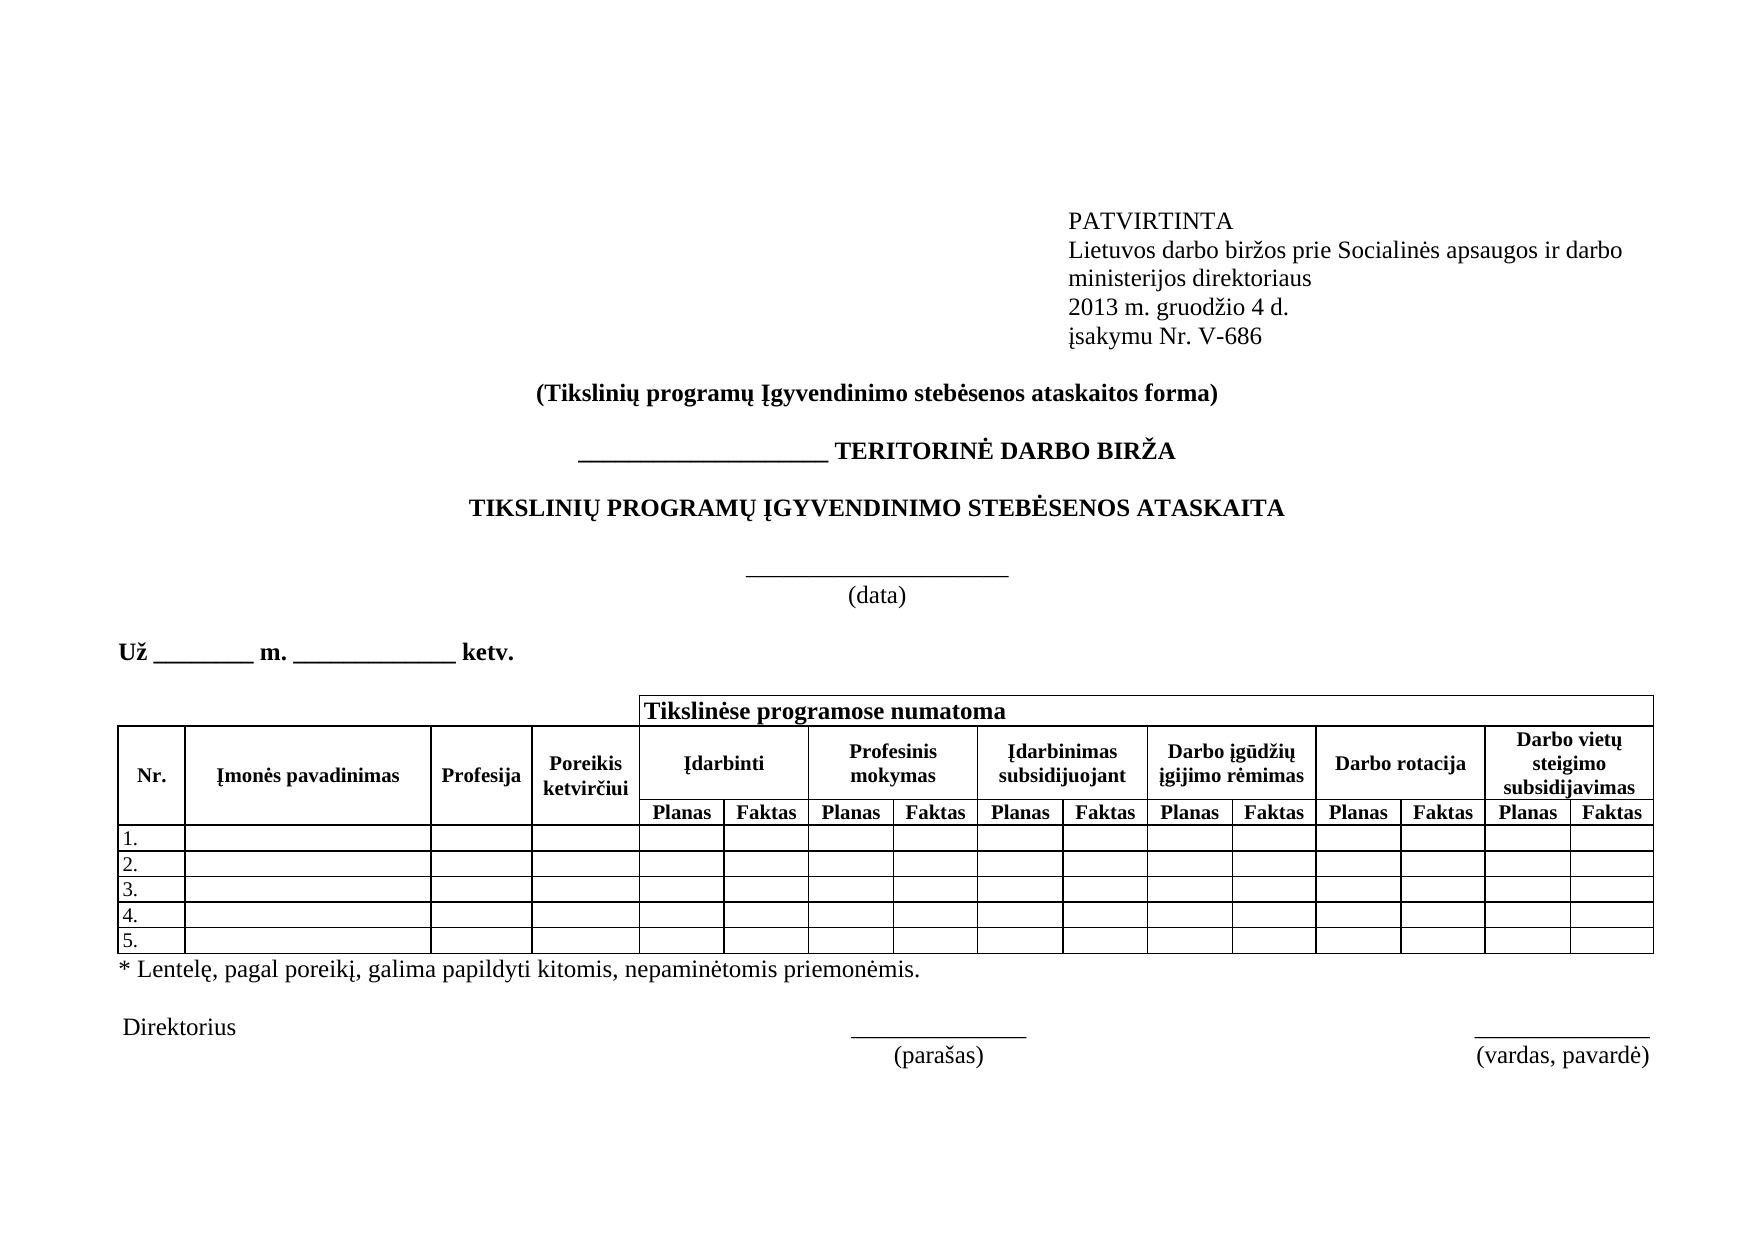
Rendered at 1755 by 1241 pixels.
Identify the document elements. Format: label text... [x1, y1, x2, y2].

table_cell [1486, 877, 1570, 901]
table_cell Faktas [1571, 800, 1653, 824]
table_cell 4. [119, 903, 184, 927]
table_cell [1233, 877, 1315, 901]
table_cell Įdarbinti [640, 727, 808, 799]
table_cell [1402, 928, 1484, 952]
table_cell [1064, 826, 1147, 850]
table_cell [1571, 903, 1653, 927]
table_cell [1486, 826, 1570, 850]
table_cell [186, 877, 430, 901]
table_cell [725, 852, 808, 876]
table_header Tikslinėse programose numatoma [640, 696, 1653, 725]
table_cell [1064, 903, 1147, 927]
table_cell [1148, 903, 1232, 927]
text Už ________ m. _____________ ketv. [118, 637, 1636, 666]
table_header ______________ (parašas) [674, 1012, 1203, 1069]
text _____________________ [118, 551, 1636, 580]
text * Lentelę, pagal poreikį, galima papildyti kitomis, nepaminėtomis priemonėmis. [118, 954, 1636, 983]
table_cell [533, 877, 639, 901]
table_cell Faktas [1233, 800, 1315, 824]
table_cell [1148, 877, 1232, 901]
table_cell [978, 903, 1062, 927]
table_cell [809, 903, 893, 927]
table_cell [1064, 852, 1147, 876]
table_cell [186, 903, 430, 927]
table_cell [1317, 877, 1400, 901]
table_cell [1402, 826, 1484, 850]
table_cell [978, 852, 1062, 876]
table_cell [978, 877, 1062, 901]
text (data) [118, 580, 1636, 608]
table_cell Įdarbinimas subsidijuojant [978, 727, 1147, 799]
table_cell Darbo įgūdžių įgijimo rėmimas [1148, 727, 1315, 799]
table_cell 1. [119, 826, 184, 850]
table_cell [1233, 903, 1315, 927]
table_cell Faktas [725, 800, 808, 824]
table_cell [1233, 826, 1315, 850]
table_cell [533, 903, 639, 927]
table_cell [1402, 852, 1484, 876]
table_cell Faktas [894, 800, 977, 824]
table_cell [725, 826, 808, 850]
text 2013 m. gruodžio 4 d. [1068, 292, 1636, 321]
table_cell [432, 826, 531, 850]
table_header ______________ (vardas, pavardė) [1203, 1012, 1653, 1069]
table_cell Darbo vietų steigimo subsidijavimas [1486, 727, 1653, 799]
table_cell [809, 826, 893, 850]
table_cell [809, 852, 893, 876]
table_cell 5. [119, 928, 184, 952]
table_header [118, 695, 639, 725]
table_cell Profesija [432, 727, 531, 824]
text įsakymu Nr. V-686 [1068, 321, 1636, 350]
table_cell [978, 826, 1062, 850]
table_cell Planas [1486, 800, 1570, 824]
table_cell Planas [1148, 800, 1232, 824]
table_cell [640, 928, 723, 952]
table_cell Planas [1317, 800, 1400, 824]
table_cell [1064, 928, 1147, 952]
table_cell Faktas [1402, 800, 1484, 824]
text Lietuvos darbo biržos prie Socialinės apsaugos ir darbo ministerijos direktoriaus [1068, 235, 1636, 292]
table_cell [1233, 852, 1315, 876]
table_cell Profesinis mokymas [809, 727, 977, 799]
table_cell [640, 903, 723, 927]
table_cell [432, 852, 531, 876]
text PATVIRTINTA [1068, 206, 1636, 235]
table_cell Poreikis ketvirčiui [533, 727, 639, 824]
table_cell [1486, 928, 1570, 952]
table_cell [1571, 852, 1653, 876]
text TIKSLINIŲ PROGRAMŲ ĮGYVENDINIMO STEBĖSENOS ATASKAITA [118, 493, 1636, 522]
table_cell [1486, 903, 1570, 927]
table_cell [186, 852, 430, 876]
table_cell [894, 826, 977, 850]
table_cell [533, 928, 639, 952]
table_cell [640, 877, 723, 901]
table_cell Įmonės pavadinimas [186, 727, 430, 824]
table_cell [1317, 826, 1400, 850]
table_cell [1148, 928, 1232, 952]
table_cell [1064, 877, 1147, 901]
table_cell Faktas [1064, 800, 1147, 824]
table_cell [1571, 877, 1653, 901]
table_cell [809, 877, 893, 901]
text (Tikslinių programų Įgyvendinimo stebėsenos ataskaitos forma) [118, 378, 1636, 407]
table_cell [725, 928, 808, 952]
table_cell [1148, 826, 1232, 850]
table_cell [640, 826, 723, 850]
table_cell Planas [978, 800, 1062, 824]
table_cell [1571, 826, 1653, 850]
table_cell 2. [119, 852, 184, 876]
table_cell [1317, 903, 1400, 927]
table_cell [1317, 852, 1400, 876]
table_cell [725, 903, 808, 927]
table_cell [432, 928, 531, 952]
table_cell [640, 852, 723, 876]
table_cell [432, 903, 531, 927]
table_cell [978, 928, 1062, 952]
table_cell [1317, 928, 1400, 952]
table_cell Planas [640, 800, 723, 824]
table_cell [432, 877, 531, 901]
table_cell [186, 928, 430, 952]
table_cell [894, 928, 977, 952]
table_cell Darbo rotacija [1317, 727, 1484, 799]
table_cell [809, 928, 893, 952]
table_cell [1233, 928, 1315, 952]
table_cell [894, 877, 977, 901]
table_cell [1402, 903, 1484, 927]
table_cell [1486, 852, 1570, 876]
table_cell [894, 852, 977, 876]
text ____________________ TERITORINĖ DARBO BIRŽA [118, 436, 1636, 465]
table_cell [1402, 877, 1484, 901]
table_cell [533, 826, 639, 850]
table_cell [186, 826, 430, 850]
table_cell [725, 877, 808, 901]
table_cell [1148, 852, 1232, 876]
table_cell 3. [119, 877, 184, 901]
table_cell [1571, 928, 1653, 952]
table_header Direktorius [118, 1012, 674, 1069]
table_cell [894, 903, 977, 927]
table_cell [533, 852, 639, 876]
table_cell Planas [809, 800, 893, 824]
table_cell Nr. [119, 727, 184, 824]
